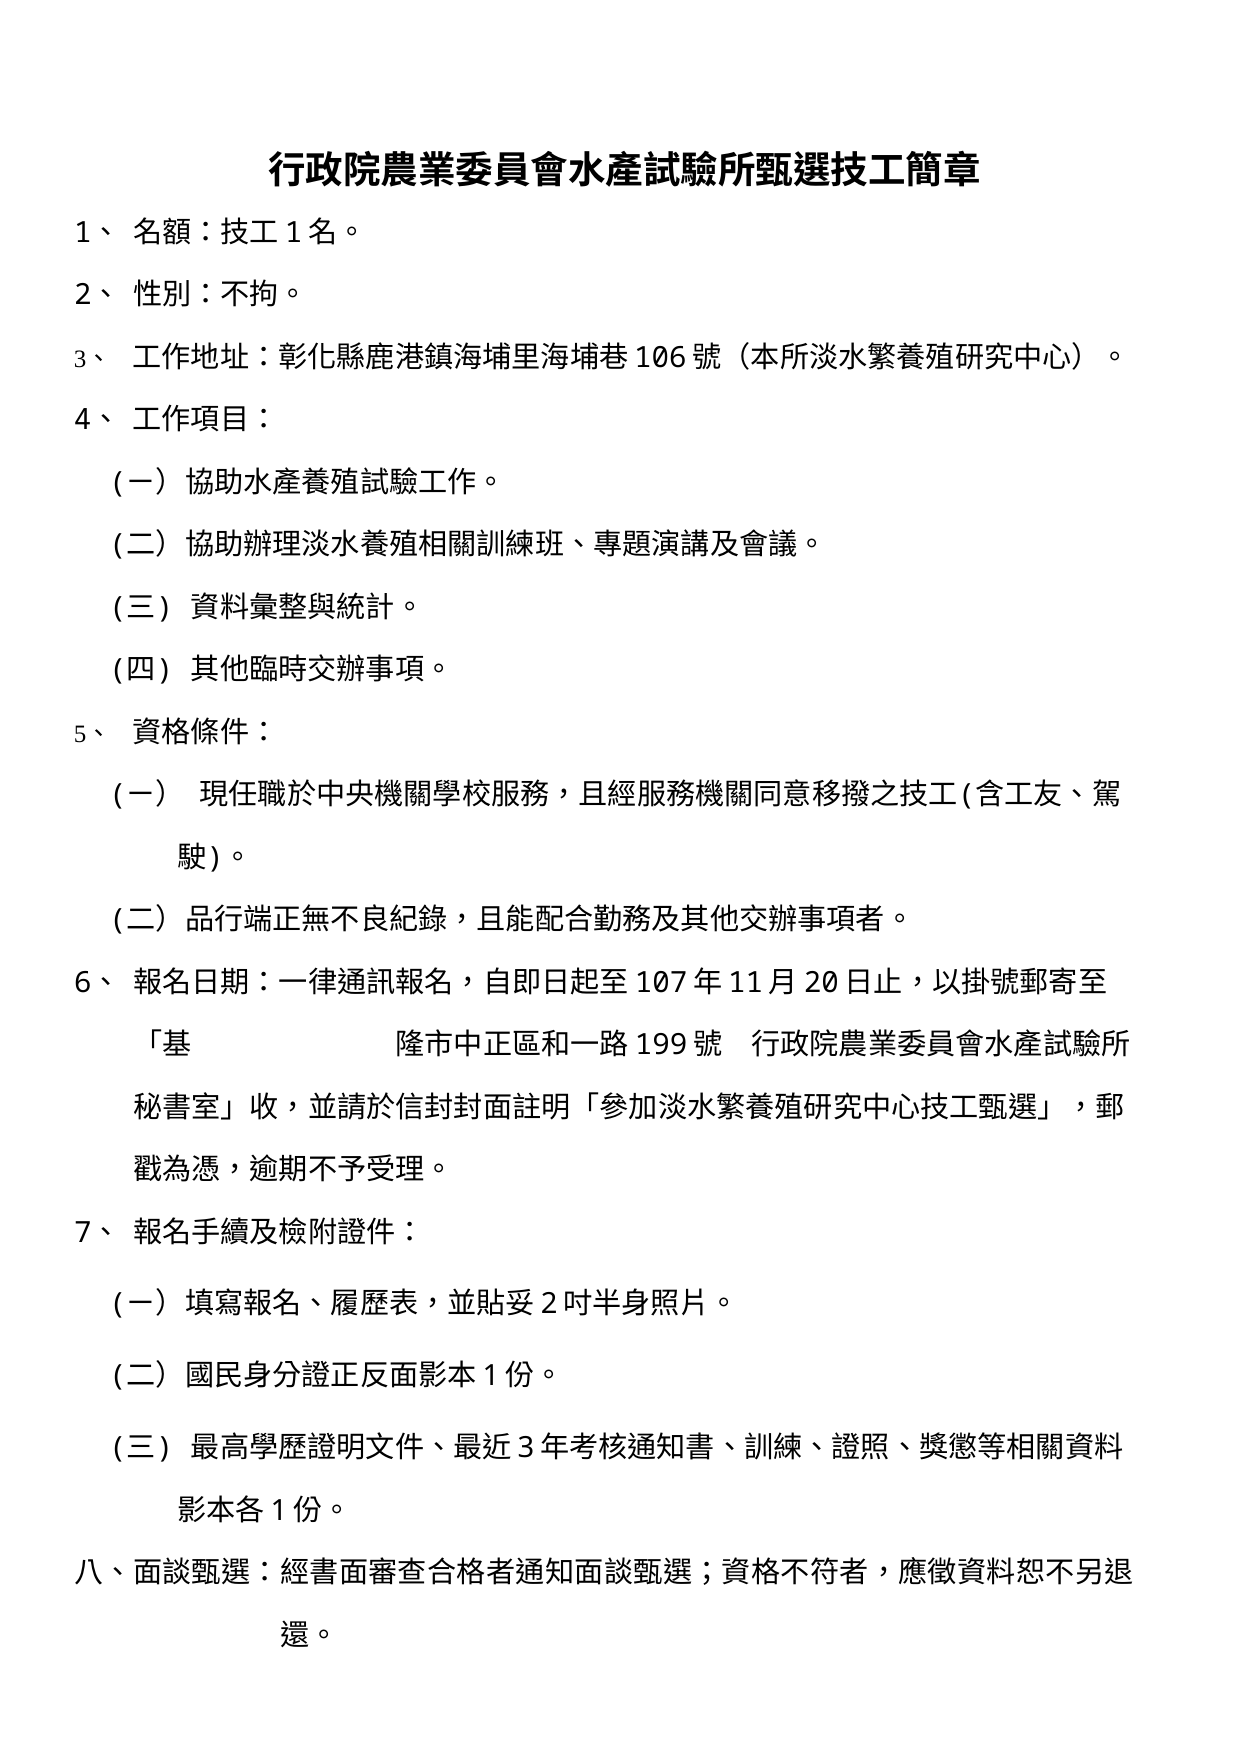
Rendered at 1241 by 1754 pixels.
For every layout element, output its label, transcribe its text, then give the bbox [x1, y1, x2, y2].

list 工作項目： [74, 375, 1137, 438]
list 性別：不拘。 [74, 250, 1137, 313]
list 資格條件： [74, 688, 1137, 750]
list 工作地址：彰化縣鹿港鎮海埔里海埔巷106號（本所淡水繁養殖研究中心）。 [74, 313, 1137, 375]
text 八、面談甄選：經書面審查合格者通知面談甄選；資格不符者，應徵資料恕不另退還。 [74, 1528, 1137, 1653]
text (三) 最高學歷證明文件、最近3年考核通知書、訓練、證照、獎懲等相關資料影本各1份。 [74, 1403, 1137, 1528]
text (ㄧ） 現任職於中央機關學校服務，且經服務機關同意移撥之技工(含工友、駕駛)。 [74, 750, 1137, 875]
text (二）協助辦理淡水養殖相關訓練班、專題演講及會議。 [74, 500, 1137, 563]
list 報名日期：一律通訊報名，自即日起至107年11月20日止，以掛號郵寄至「基 隆市中正區和一路199號 行政院農業委員會水產試驗所秘書室」收，並請於信封封面註明「參加淡水繁養殖研究中心技工甄選」，郵戳為憑，逾期不予受理。 [74, 938, 1137, 1188]
text (四) 其他臨時交辦事項。 [74, 625, 1137, 688]
text (三) 資料彙整與統計。 [74, 563, 1137, 625]
list 報名手續及檢附證件： [74, 1188, 1137, 1250]
text (ㄧ）填寫報名、履歷表，並貼妥2吋半身照片。 [74, 1259, 1137, 1322]
list 名額：技工1名。 [74, 188, 1137, 250]
text (二）國民身分證正反面影本1份。 [74, 1331, 1137, 1394]
text (ㄧ）協助水產養殖試驗工作。 [74, 438, 1137, 500]
text 行政院農業委員會水產試驗所甄選技工簡章 [74, 125, 1137, 188]
text (二）品行端正無不良紀錄，且能配合勤務及其他交辦事項者。 [74, 875, 1137, 938]
